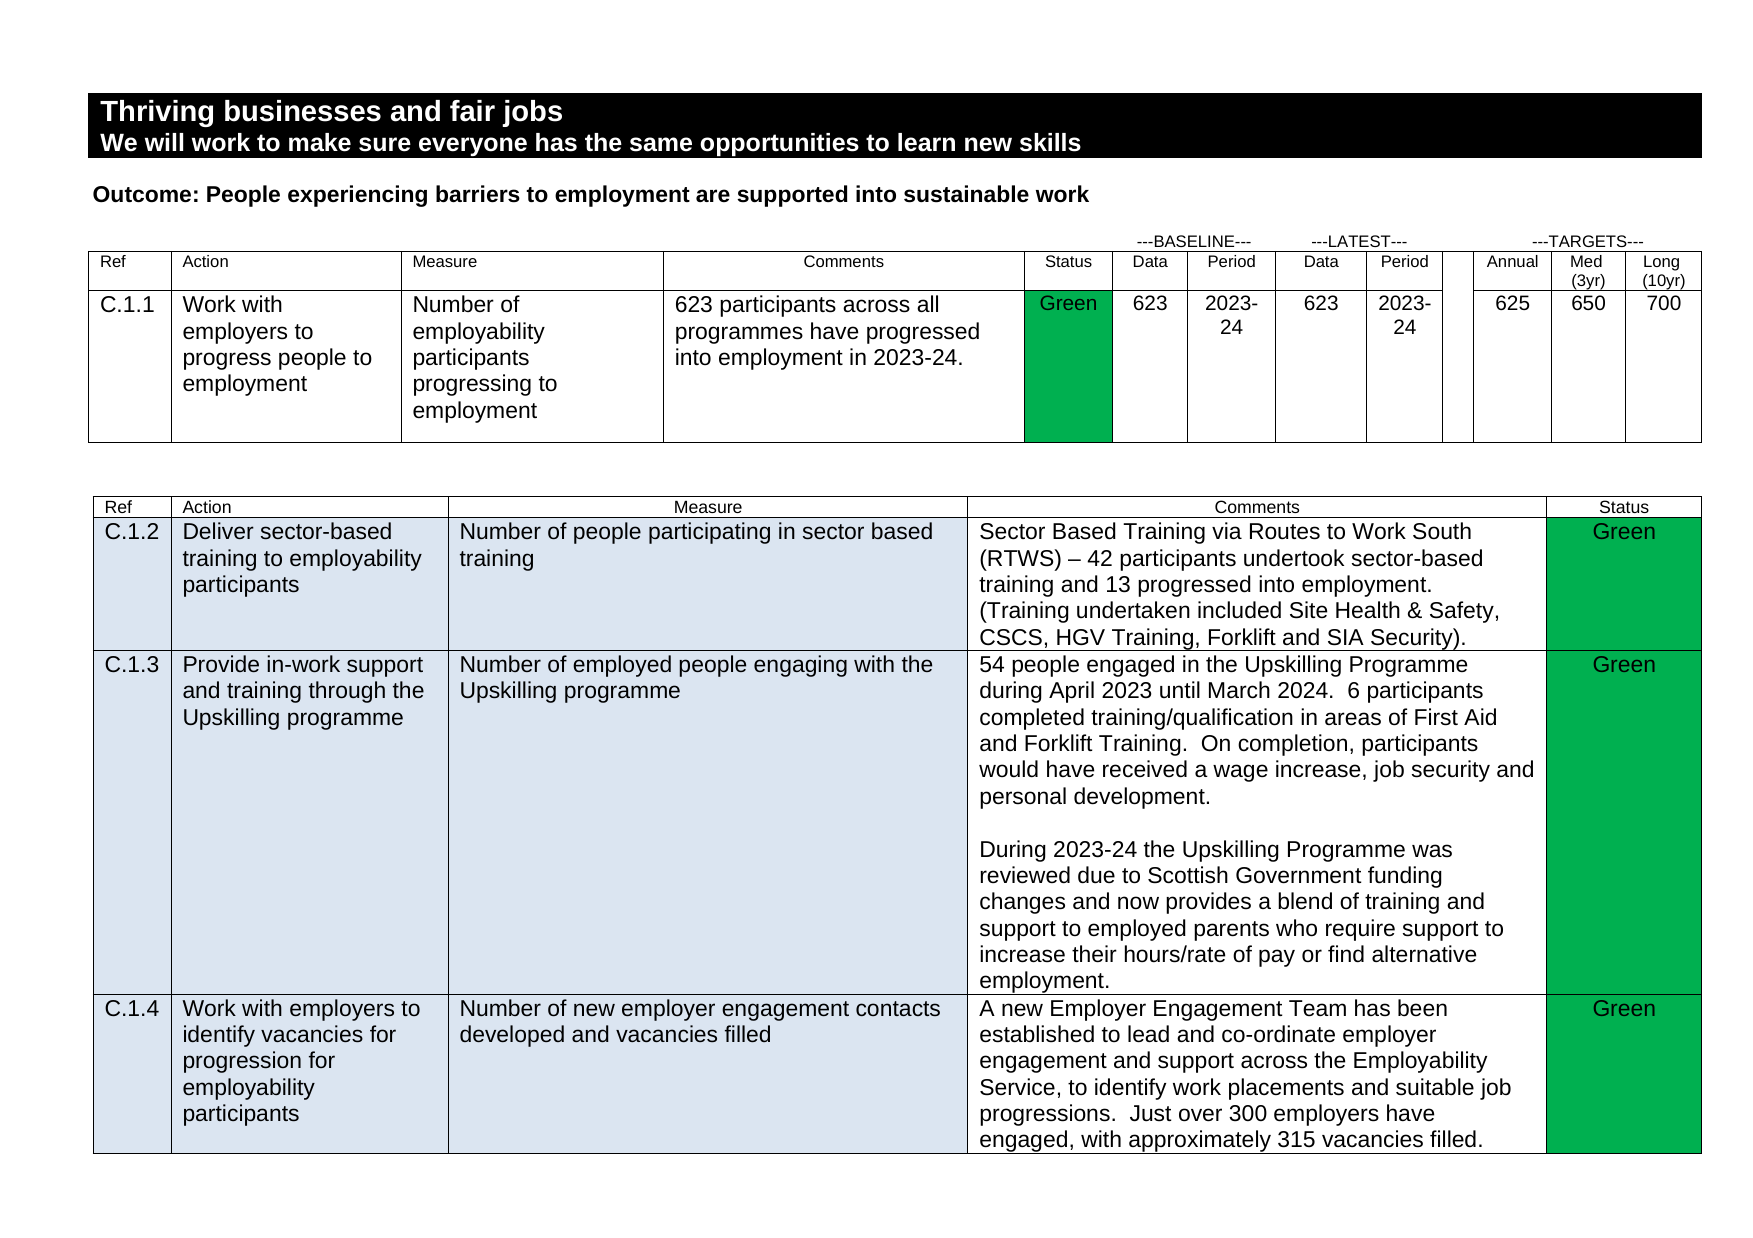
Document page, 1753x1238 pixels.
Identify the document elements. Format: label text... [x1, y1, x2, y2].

table_cell [1443, 252, 1473, 290]
table_header [1443, 232, 1474, 251]
table_cell Number of new employer engagement contacts developed and vacancies filled [449, 995, 967, 1153]
table_cell 623 participants across all programmes have progressed into employment in 2023-24. [664, 291, 1024, 442]
table_cell Ref [94, 497, 171, 517]
table_cell [1626, 470, 1702, 496]
table_cell Green [1547, 518, 1701, 650]
table_cell Measure [449, 497, 967, 517]
table_cell [171, 443, 401, 469]
table_cell Measure [402, 252, 663, 290]
table_cell [171, 470, 401, 496]
table_cell [1443, 470, 1474, 496]
table_header [663, 232, 1024, 251]
table_cell C.1.3 [94, 651, 171, 994]
table_cell [1367, 443, 1443, 469]
table_cell 623 [1276, 291, 1366, 442]
table_cell [1024, 443, 1113, 469]
table_cell [1113, 470, 1187, 496]
table_cell Med (3yr) [1552, 252, 1625, 290]
table_cell Green [1025, 291, 1112, 442]
table_cell Number of employed people engaging with the Upskilling programme [449, 651, 967, 994]
table_cell Comments [664, 252, 1024, 290]
table_cell [401, 443, 663, 469]
table_cell Work with employers to progress people to employment [172, 291, 401, 442]
table_cell Status [1547, 497, 1701, 517]
table_cell Data [1113, 252, 1187, 290]
table_cell [1367, 470, 1443, 496]
table_cell [1626, 443, 1702, 469]
table_cell [663, 470, 1024, 496]
table_cell [1188, 443, 1276, 469]
table_cell 2023-24 [1188, 291, 1275, 442]
table_cell [663, 443, 1024, 469]
table_cell Long (10yr) [1626, 252, 1701, 290]
table_cell 650 [1552, 291, 1625, 442]
table_cell [1276, 470, 1367, 496]
table_cell [89, 650, 93, 994]
text Outcome: People experiencing barriers to employment are supported into sustainable work B - = [92, 181, 1735, 232]
table_cell Period [1188, 252, 1275, 290]
table_cell [1276, 443, 1367, 469]
table_header [401, 232, 663, 251]
table_cell A new Employer Engagement Team has been established to lead and co-ordinate employer engagement and support across the Employability Service, to identify work placements and suitable job progressions. Just over 300 employers have engaged, with approximately 315 vacancies filled. [968, 995, 1546, 1153]
table_cell 623 [1113, 291, 1187, 442]
table_header Thriving businesses and fair jobs We will work to make sure everyone has the same opportunities to learn new skills [89, 94, 1701, 156]
text ---- [33, 157, 1735, 181]
table_cell Annual [1474, 252, 1551, 290]
table_cell [1443, 443, 1474, 469]
table_cell [89, 517, 93, 650]
table_cell [1474, 470, 1551, 496]
table_cell [1113, 443, 1187, 469]
table_cell [1443, 290, 1473, 442]
table_cell Work with employers to identify vacancies for progression for employability participants [172, 995, 448, 1153]
table_cell Sector Based Training via Routes to Work South (RTWS) – 42 participants undertook sector-based training and 13 progressed into employment. (Training undertaken included Site Health & Safety, CSCS, HGV Training, Forklift and SIA Security). [968, 518, 1546, 650]
table_cell C.1.4 [94, 995, 171, 1153]
table_cell [89, 496, 93, 517]
table_cell Status [1025, 252, 1112, 290]
table_cell [1024, 470, 1113, 496]
table_cell Number of people participating in sector based training [449, 518, 967, 650]
table_cell [89, 443, 171, 469]
table_cell 2023-24 [1367, 291, 1442, 442]
table_cell 625 [1474, 291, 1551, 442]
table_cell [89, 994, 93, 1153]
table_header [1024, 232, 1113, 251]
table_cell [1474, 443, 1551, 469]
table_cell Green [1547, 995, 1701, 1153]
table_cell Action [172, 252, 401, 290]
table_cell 54 people engaged in the Upskilling Programme during April 2023 until March 2024. 6 participants completed training/qualification in areas of First Aid and Forklift Training. On completion, participants would have received a wage increase, job security and personal development. During 2023-24 the Upskilling Programme was reviewed due to Scottish Government funding changes and now provides a blend of training and support to employed parents who require support to increase their hours/rate of pay or find alternative employment. [968, 651, 1546, 994]
table_cell Green [1547, 651, 1701, 994]
table_cell Deliver sector-based training to employability participants [172, 518, 448, 650]
table_cell Provide in-work support and training through the Upskilling programme [172, 651, 448, 994]
table_header [171, 232, 401, 251]
table_cell [1551, 443, 1626, 469]
table_header ---TARGETS--- [1474, 232, 1702, 251]
table_cell Action [172, 497, 448, 517]
table_cell Period [1367, 252, 1442, 290]
table_cell [1188, 470, 1276, 496]
table_header ---BASELINE--- [1113, 232, 1276, 251]
table_cell [89, 470, 171, 496]
table_cell [401, 470, 663, 496]
table_cell C.1.1 [89, 291, 171, 442]
table_cell Data [1276, 252, 1366, 290]
table_cell [1551, 470, 1626, 496]
table_header [89, 232, 171, 251]
table_cell C.1.2 [94, 518, 171, 650]
table_header ---LATEST--- [1276, 232, 1443, 251]
table_cell 700 [1626, 291, 1701, 442]
table_cell Ref [89, 252, 171, 290]
table_cell Number of employability participants progressing to employment [402, 291, 663, 442]
table_cell Comments [968, 497, 1546, 517]
